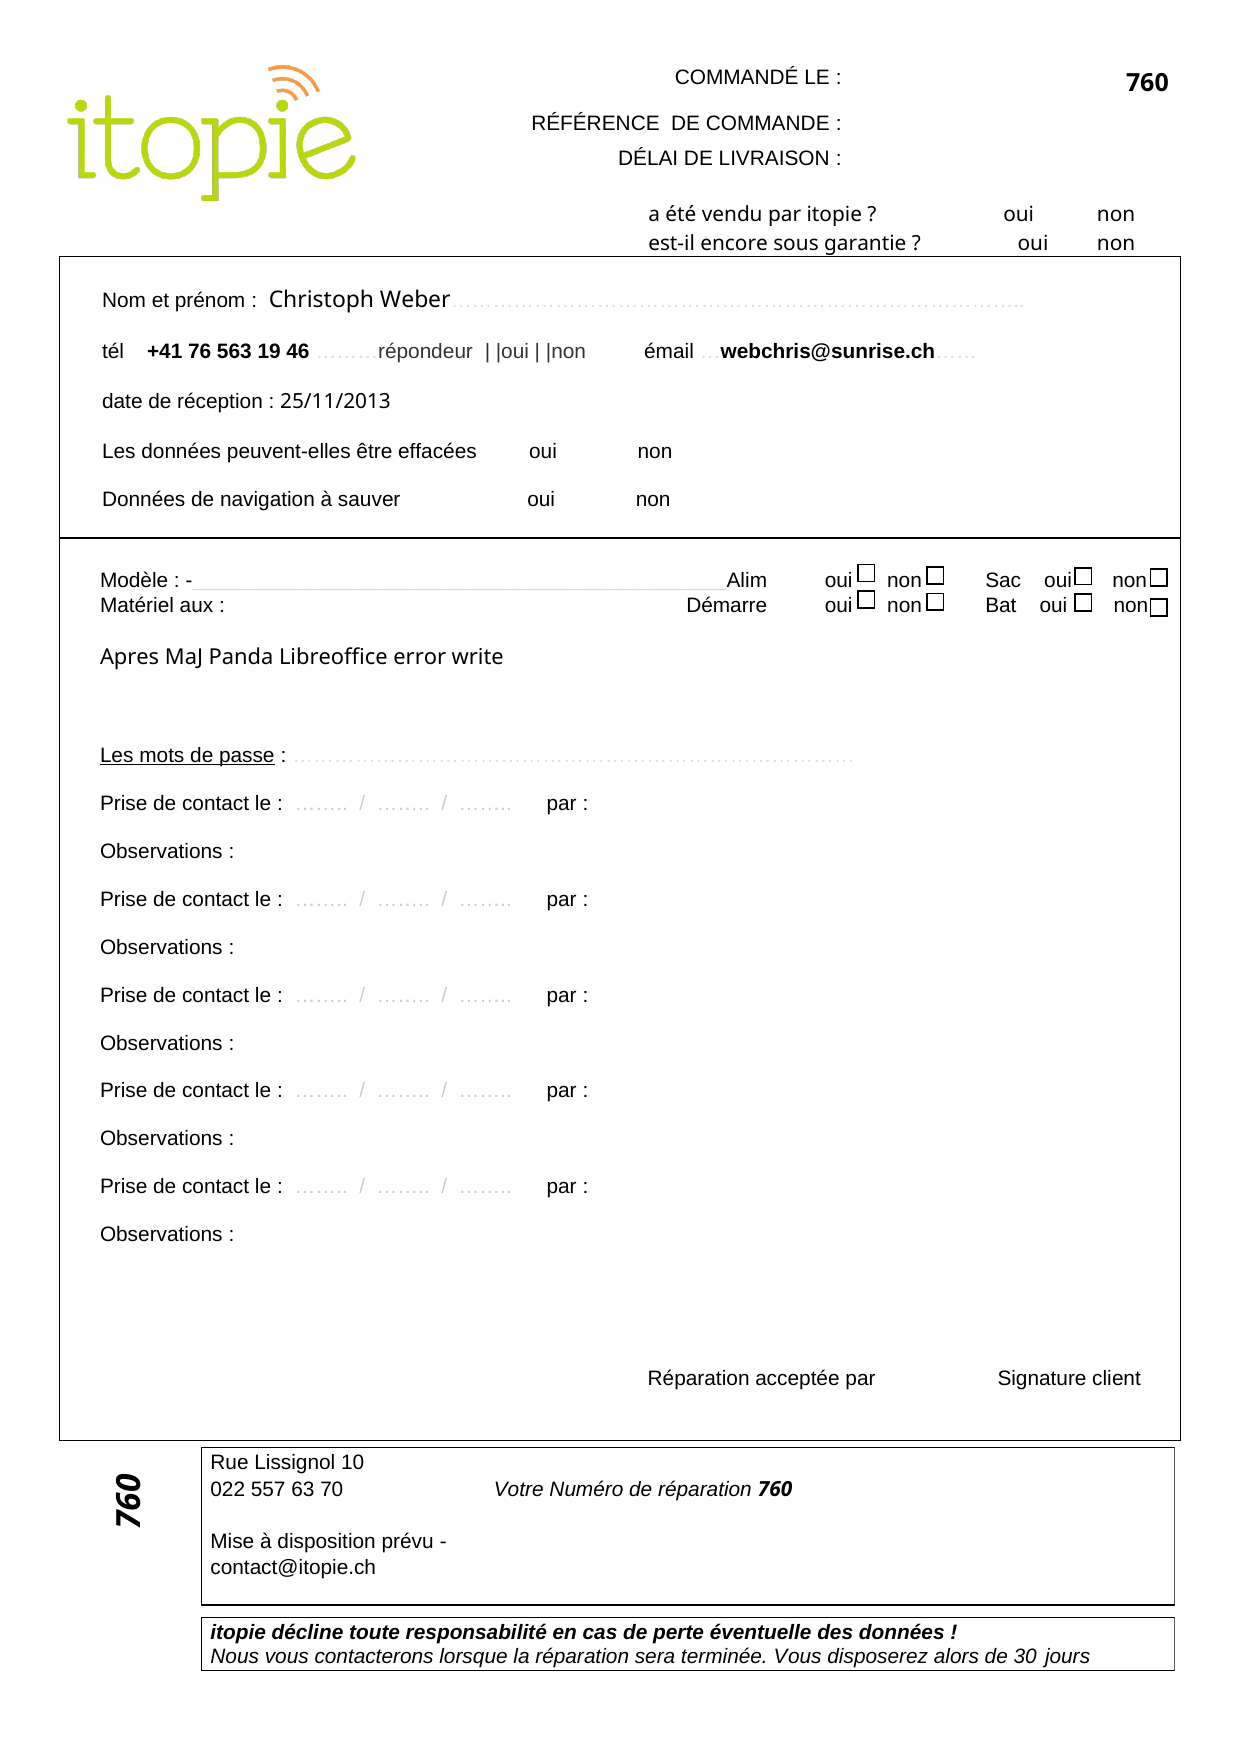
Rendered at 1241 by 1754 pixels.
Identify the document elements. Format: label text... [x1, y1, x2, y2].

text tél +41 76 563 19 46 ………répondeur | |oui | |non émail …webchris@sunrise.ch…… [60, 335, 1180, 362]
table_header 760 [59, 1441, 195, 1677]
text Observations : [60, 836, 1180, 863]
text Apres MaJ Panda Libreoffice error write [60, 638, 1180, 671]
text Les mots de passe : ……………………………………………………………………… [60, 740, 1180, 767]
text Observations : [60, 1219, 1180, 1246]
table_header Rue Lissignol 10 022 557 63 70 Votre Numéro de réparation 760 Mise à disposition prévu - contact@itopie.ch [195, 1441, 1180, 1611]
table_header 760 [847, 59, 1180, 104]
text Modèle : - Alim oui non Sac oui non [948, 562, 1180, 590]
table_cell RÉFÉRENCE DE COMMANDE : [490, 105, 847, 140]
text Prise de contact le : …….. / …….. / …….. par : [60, 1171, 1180, 1198]
table_cell itopie décline toute responsabilité en cas de perte éventuelle des données ! Nous vous contacterons lorsque la réparation sera terminée. Vous disposerez alors de 30 jours [195, 1611, 1180, 1677]
text est-il encore sous garantie ? oui non [59, 228, 1181, 256]
text Observations : [60, 1027, 1180, 1054]
table_cell DÉLAI DE LIVRAISON : [490, 140, 847, 175]
text Modèle : - Alim oui non Sac oui non [879, 562, 925, 590]
text Données de navigation à sauver oui non [60, 484, 1180, 511]
table_header COMMANDÉ LE : [490, 59, 847, 104]
text Réparation acceptée par Signature client [60, 1363, 1180, 1390]
text Prise de contact le : …….. / …….. / …….. par : [60, 979, 1180, 1006]
text a été vendu par itopie ? oui non [59, 199, 1181, 228]
table_cell [847, 140, 1180, 175]
text Nom et prénom : Christoph Weber……………………………………………………………………….. [60, 280, 1180, 314]
text Prise de contact le : …….. / …….. / …….. par : [60, 1075, 1180, 1102]
text Modèle : - Alim oui non Sac oui non [60, 562, 856, 590]
text Prise de contact le : …….. / …….. / …….. par : [60, 883, 1180, 911]
text Observations : [60, 931, 1180, 958]
picture [67, 65, 356, 201]
text Prise de contact le : …….. / …….. / …….. par : [60, 788, 1180, 815]
text Les données peuvent-elles être effacées oui non [60, 436, 1180, 463]
text date de réception : 25/11/2013 [60, 383, 1180, 415]
text Observations : [60, 1123, 1180, 1150]
table_cell [847, 105, 1180, 140]
text Matériel aux : Démarre oui non Bat oui non [60, 590, 1180, 617]
